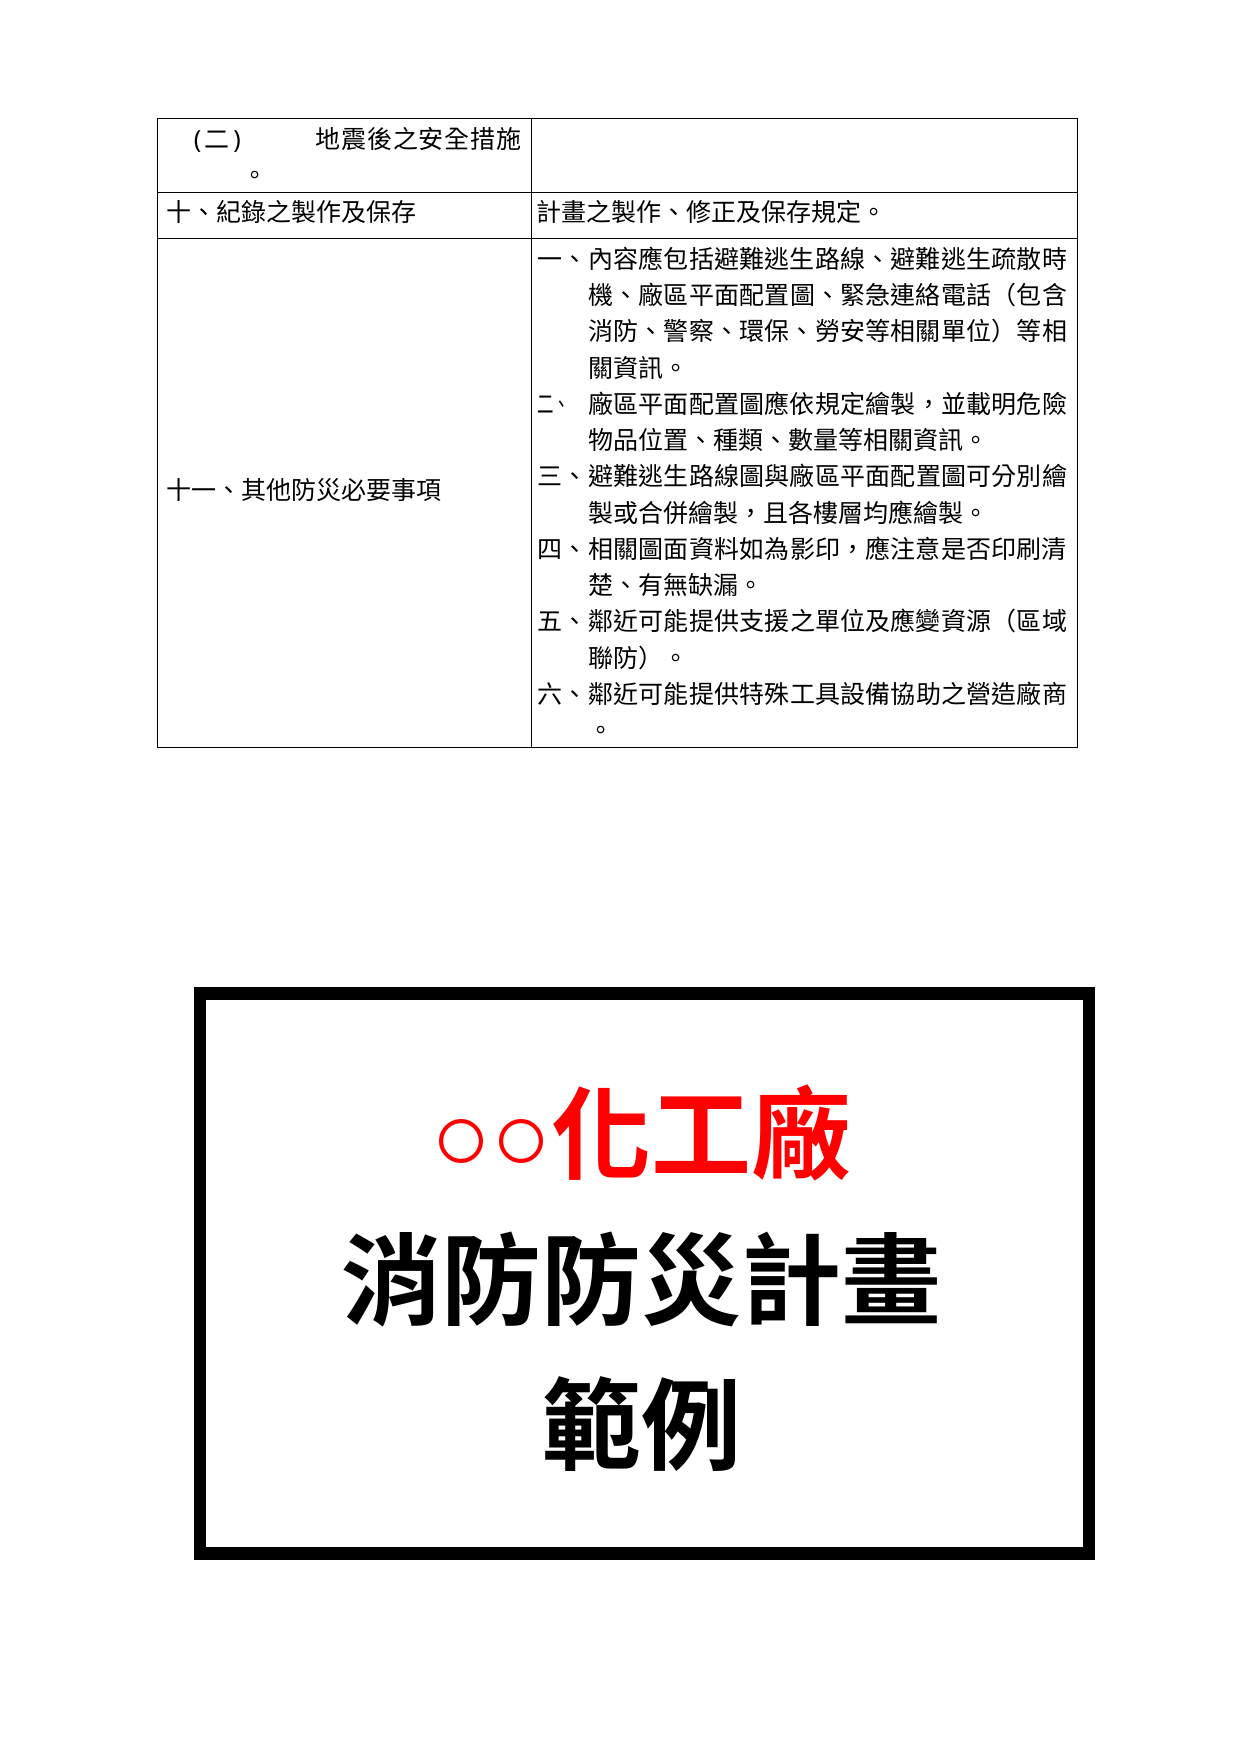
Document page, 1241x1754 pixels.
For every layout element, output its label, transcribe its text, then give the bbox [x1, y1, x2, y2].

table_cell 內容應包括避難逃生路線、避難逃生疏散時機、廠區平面配置圖、緊急連絡電話（包含消防、警察、環保、勞安等相關單位）等相關資訊。 廠區平面配置圖應依規定繪製，並載明危險物品位置、種類、數量等相關資訊。 避難逃生路線圖與廠區平面配置圖可分別繪製或合併繪製，且各樓層均應繪製。 相關圖面資料如為影印，應注意是否印刷清楚、有無缺漏。 鄰近可能提供支援之單位及應變資源（區域聯防）。 鄰近可能提供特殊工具設備協助之營造廠商。 [1068, 239, 1077, 747]
table_cell 十、紀錄之製作及保存 [158, 193, 531, 238]
table_cell 九、震災預防措施 地震時之緊急應變措施。 地震後之安全措施。 [522, 119, 531, 192]
table_cell 計畫之製作、修正及保存規定。 [532, 193, 1077, 238]
table_cell [532, 119, 1077, 192]
table_header ○○化工廠 消防防災計畫 範例 [206, 1000, 1083, 1547]
table_cell 九、震災預防措施 地震時之緊急應變措施。 地震後之安全措施。 [158, 119, 189, 192]
table_cell 十一、其他防災必要事項 [158, 239, 531, 747]
